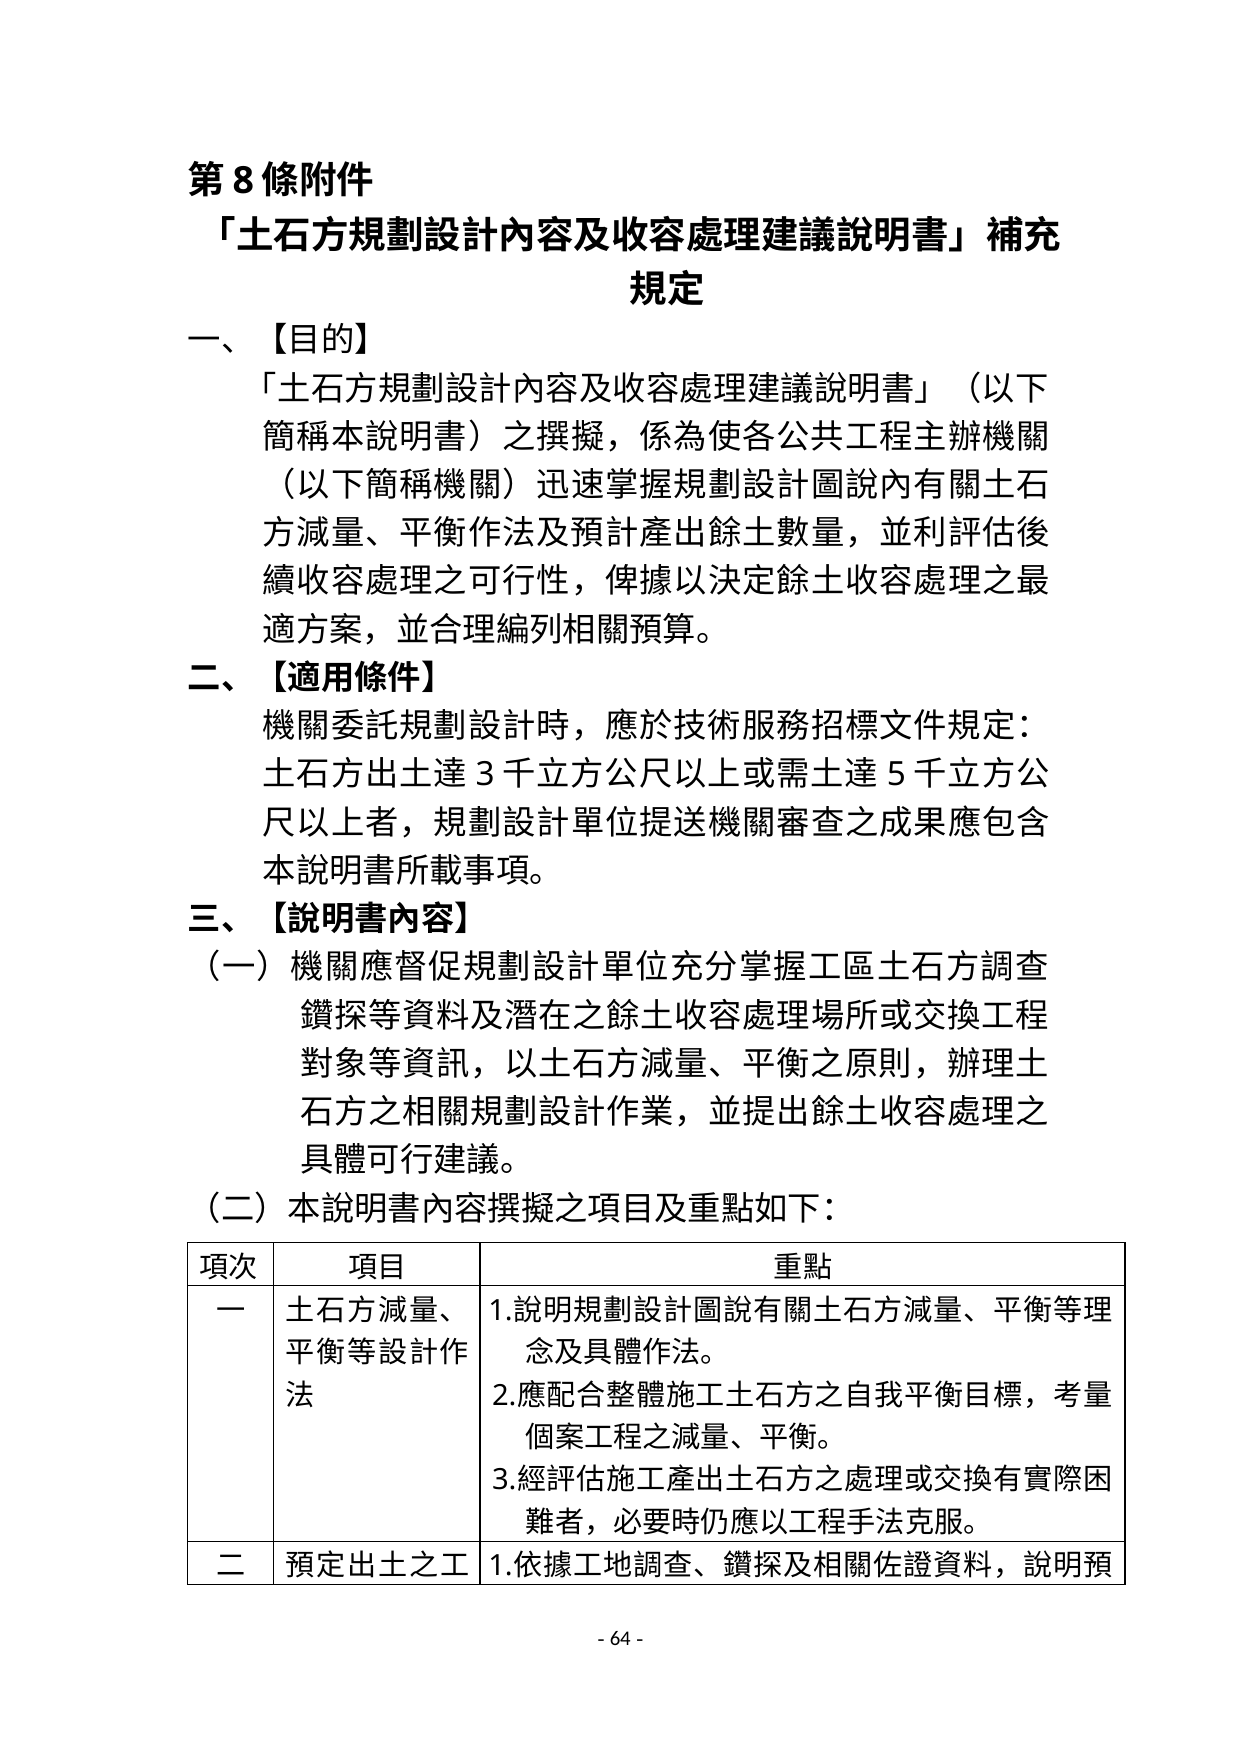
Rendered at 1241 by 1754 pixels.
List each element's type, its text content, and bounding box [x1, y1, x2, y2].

table_cell 1.說明規劃設計圖說有關土石方減量、平衡等理念及具體作法。 2.應配合整體施工土石方之自我平衡目標，考量個案工程之減量、平衡。 3.經評估施工產出土石方之處理或交換有實際困難者，必要時仍應以工程手法克服。 [481, 1286, 1124, 1541]
table_header 項目 [274, 1243, 479, 1285]
table_cell 二 [188, 1542, 273, 1584]
table_header 重點 [481, 1243, 1124, 1285]
text 一、【目的】 [187, 313, 1050, 361]
text （二）本說明書內容撰擬之項目及重點如下： [187, 1181, 1053, 1229]
text 三、【說明書內容】 [187, 892, 1050, 940]
text 「土石方規劃設計內容及收容處理建議說明書」（以下簡稱本說明書）之撰擬，係為使各公共工程主辦機關（以下簡稱機關）迅速掌握規劃設計圖說內有關土石方減量、平衡作法及預計產出餘土數量，並利評估後續收容處理之可行性，俾據以決定餘土收容處理之最適方案，並合理編列相關預算。 [244, 361, 1050, 651]
text （一）機關應督促規劃設計單位充分掌握工區土石方調查、鑽探等資料及潛在之餘土收容處理場所或交換工程對象等資訊，以土石方減量、平衡之原則，辦理土石方之相關規劃設計作業，並提出餘土收容處理之具體可行建議。 [187, 940, 1050, 1181]
table_cell 土石方減量、平衡等設計作法 [274, 1286, 479, 1541]
text 二、【適用條件】 [187, 651, 1050, 699]
table_cell 一 [188, 1286, 273, 1541]
text 第8條附件 [187, 150, 1071, 204]
table_cell 預定出土之工 [274, 1542, 479, 1584]
text 機關委託規劃設計時，應於技術服務招標文件規定：土石方出土達3千立方公尺以上或需土達5千立方公尺以上者，規劃設計單位提送機關審查之成果應包含本說明書所載事項。 [262, 699, 1050, 892]
table_cell 1.依據工地調查、鑽探及相關佐證資料，說明預 [481, 1542, 1124, 1584]
table_header 項次 [188, 1243, 273, 1285]
text 「土石方規劃設計內容及收容處理建議說明書」補充規定 [187, 204, 1071, 313]
